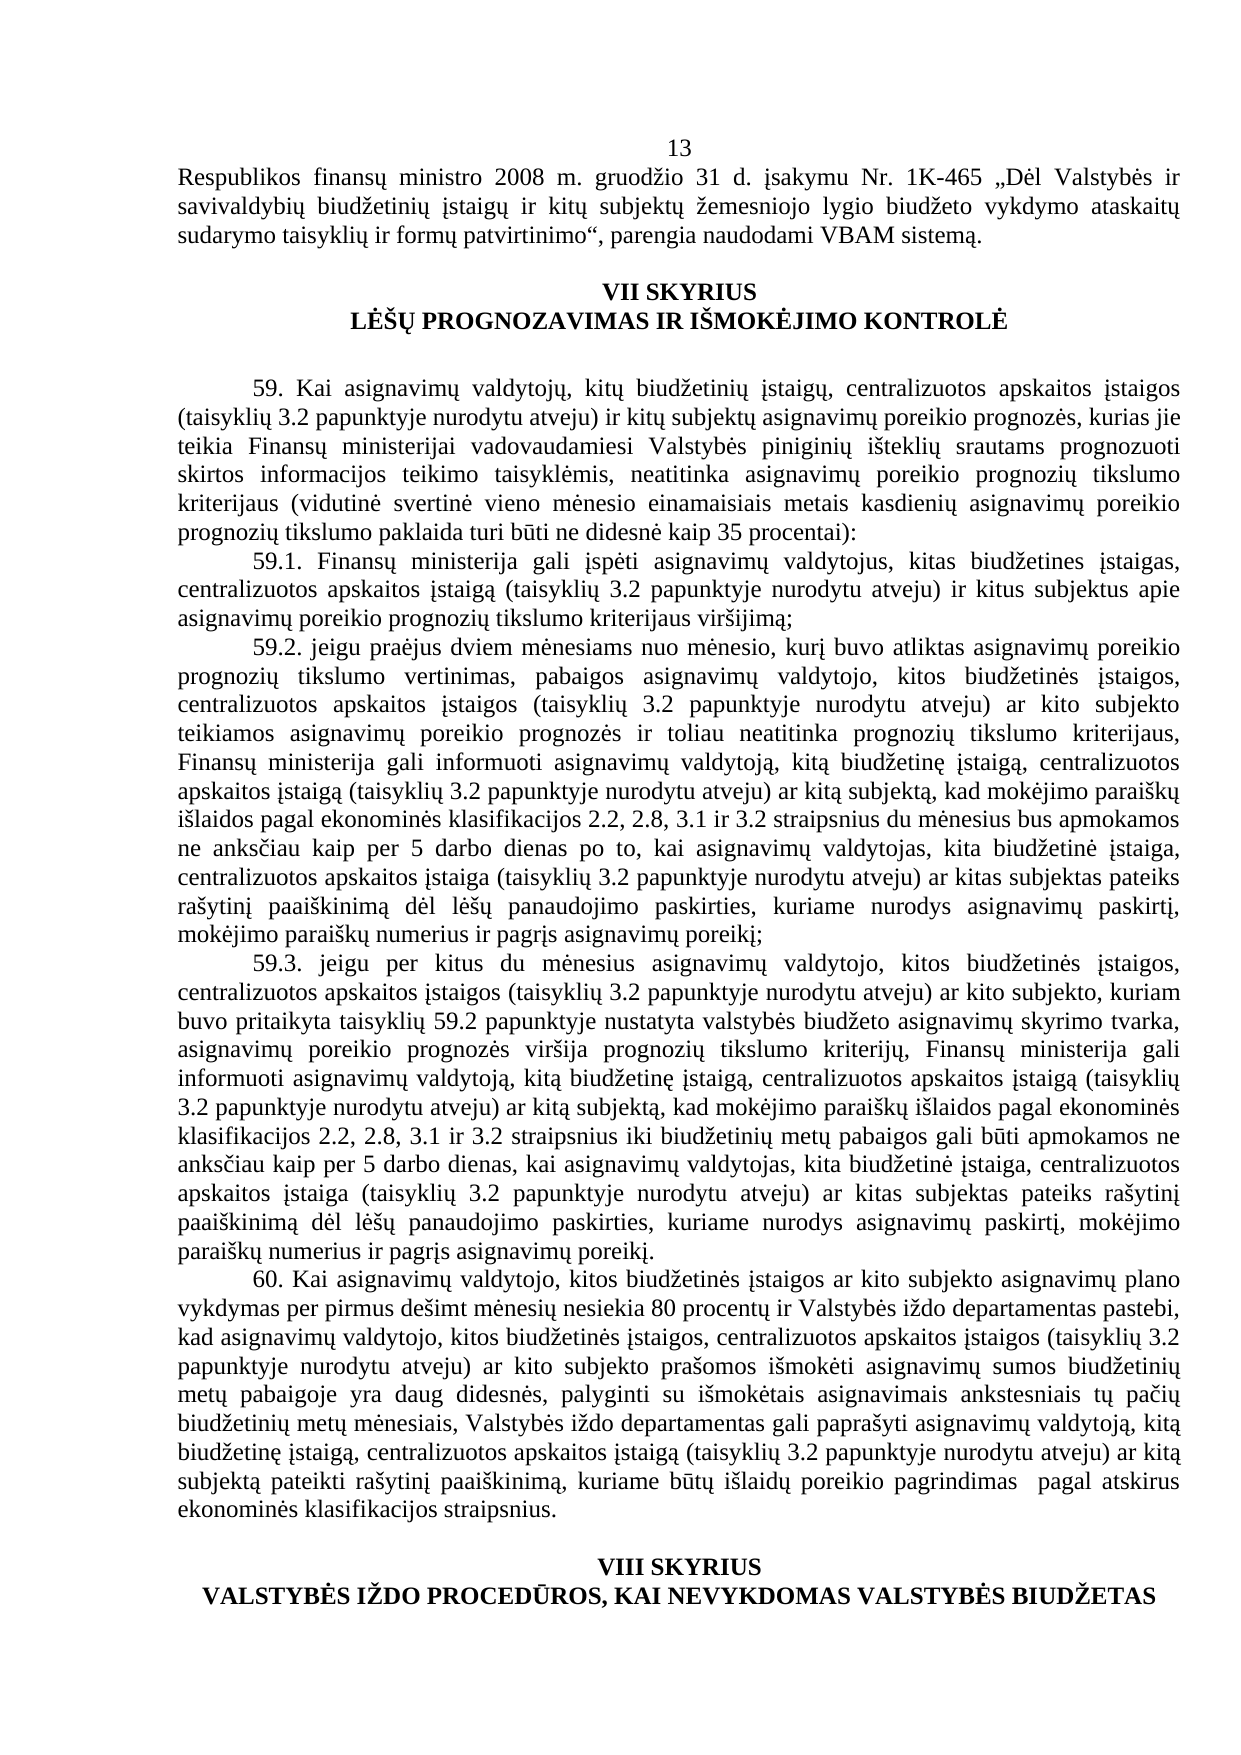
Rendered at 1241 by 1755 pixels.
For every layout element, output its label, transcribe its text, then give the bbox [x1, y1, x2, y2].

text Respublikos finansų ministro 2008 m. gruodžio 31 d. įsakymu Nr. 1K-465 „Dėl Valstybės ir savivaldybių biudžetinių įstaigų ir kitų subjektų žemesniojo lygio biudžeto vykdymo ataskaitų sudarymo taisyklių ir formų patvirtinimo“, parengia naudodami VBAM sistemą. [177, 162, 1181, 249]
text LĖŠŲ PROGNOZAVIMAS IR IŠMOKĖJIMO KONTROLĖ [177, 306, 1181, 335]
text 59.1. Finansų ministerija gali įspėti asignavimų valdytojus, kitas biudžetines įstaigas, centralizuotos apskaitos įstaigą (taisyklių 3.2 papunktyje nurodytu atveju) ir kitus subjektus apie asignavimų poreikio prognozių tikslumo kriterijaus viršijimą; [177, 546, 1181, 632]
text 59.2. jeigu praėjus dviem mėnesiams nuo mėnesio, kurį buvo atliktas asignavimų poreikio prognozių tikslumo vertinimas, pabaigos asignavimų valdytojo, kitos biudžetinės įstaigos, centralizuotos apskaitos įstaigos (taisyklių 3.2 papunktyje nurodytu atveju) ar kito subjekto teikiamos asignavimų poreikio prognozės ir toliau neatitinka prognozių tikslumo kriterijaus, Finansų ministerija gali informuoti asignavimų valdytoją, kitą biudžetinę įstaigą, centralizuotos apskaitos įstaigą (taisyklių 3.2 papunktyje nurodytu atveju) ar kitą subjektą, kad mokėjimo paraiškų išlaidos pagal ekonominės klasifikacijos 2.2, 2.8, 3.1 ir 3.2 straipsnius du mėnesius bus apmokamos ne anksčiau kaip per 5 darbo dienas po to, kai asignavimų valdytojas, kita biudžetinė įstaiga, centralizuotos apskaitos įstaiga (taisyklių 3.2 papunktyje nurodytu atveju) ar kitas subjektas pateiks rašytinį paaiškinimą dėl lėšų panaudojimo paskirties, kuriame nurodys asignavimų paskirtį, mokėjimo paraiškų numerius ir pagrįs asignavimų poreikį; [177, 632, 1181, 948]
text VIII SKYRIUS [177, 1552, 1181, 1581]
text 60. Kai asignavimų valdytojo, kitos biudžetinės įstaigos ar kito subjekto asignavimų plano vykdymas per pirmus dešimt mėnesių nesiekia 80 procentų ir Valstybės iždo departamentas pastebi, kad asignavimų valdytojo, kitos biudžetinės įstaigos, centralizuotos apskaitos įstaigos (taisyklių 3.2 papunktyje nurodytu atveju) ar kito subjekto prašomos išmokėti asignavimų sumos biudžetinių metų pabaigoje yra daug didesnės, palyginti su išmokėtais asignavimais ankstesniais tų pačių biudžetinių metų mėnesiais, Valstybės iždo departamentas gali paprašyti asignavimų valdytoją, kitą biudžetinę įstaigą, centralizuotos apskaitos įstaigą (taisyklių 3.2 papunktyje nurodytu atveju) ar kitą subjektą pateikti rašytinį paaiškinimą, kuriame būtų išlaidų poreikio pagrindimas pagal atskirus ekonominės klasifikacijos straipsnius. [177, 1264, 1181, 1523]
text 59.3. jeigu per kitus du mėnesius asignavimų valdytojo, kitos biudžetinės įstaigos, centralizuotos apskaitos įstaigos (taisyklių 3.2 papunktyje nurodytu atveju) ar kito subjekto, kuriam buvo pritaikyta taisyklių 59.2 papunktyje nustatyta valstybės biudžeto asignavimų skyrimo tvarka, asignavimų poreikio prognozės viršija prognozių tikslumo kriterijų, Finansų ministerija gali informuoti asignavimų valdytoją, kitą biudžetinę įstaigą, centralizuotos apskaitos įstaigą (taisyklių 3.2 papunktyje nurodytu atveju) ar kitą subjektą, kad mokėjimo paraiškų išlaidos pagal ekonominės klasifikacijos 2.2, 2.8, 3.1 ir 3.2 straipsnius iki biudžetinių metų pabaigos gali būti apmokamos ne anksčiau kaip per 5 darbo dienas, kai asignavimų valdytojas, kita biudžetinė įstaiga, centralizuotos apskaitos įstaiga (taisyklių 3.2 papunktyje nurodytu atveju) ar kitas subjektas pateiks rašytinį paaiškinimą dėl lėšų panaudojimo paskirties, kuriame nurodys asignavimų paskirtį, mokėjimo paraiškų numerius ir pagrįs asignavimų poreikį. [177, 948, 1181, 1264]
text VALSTYBĖS IŽDO PROCEDŪROS, KAI NEVYKDOMAS VALSTYBĖS BIUDŽETAS [177, 1581, 1181, 1609]
text VII SKYRIUS [177, 277, 1181, 306]
text 59. Kai asignavimų valdytojų, kitų biudžetinių įstaigų, centralizuotos apskaitos įstaigos (taisyklių 3.2 papunktyje nurodytu atveju) ir kitų subjektų asignavimų poreikio prognozės, kurias jie teikia Finansų ministerijai vadovaudamiesi Valstybės piniginių išteklių srautams prognozuoti skirtos informacijos teikimo taisyklėmis, neatitinka asignavimų poreikio prognozių tikslumo kriterijaus (vidutinė svertinė vieno mėnesio einamaisiais metais kasdienių asignavimų poreikio prognozių tikslumo paklaida turi būti ne didesnė kaip 35 procentai): [177, 373, 1181, 546]
